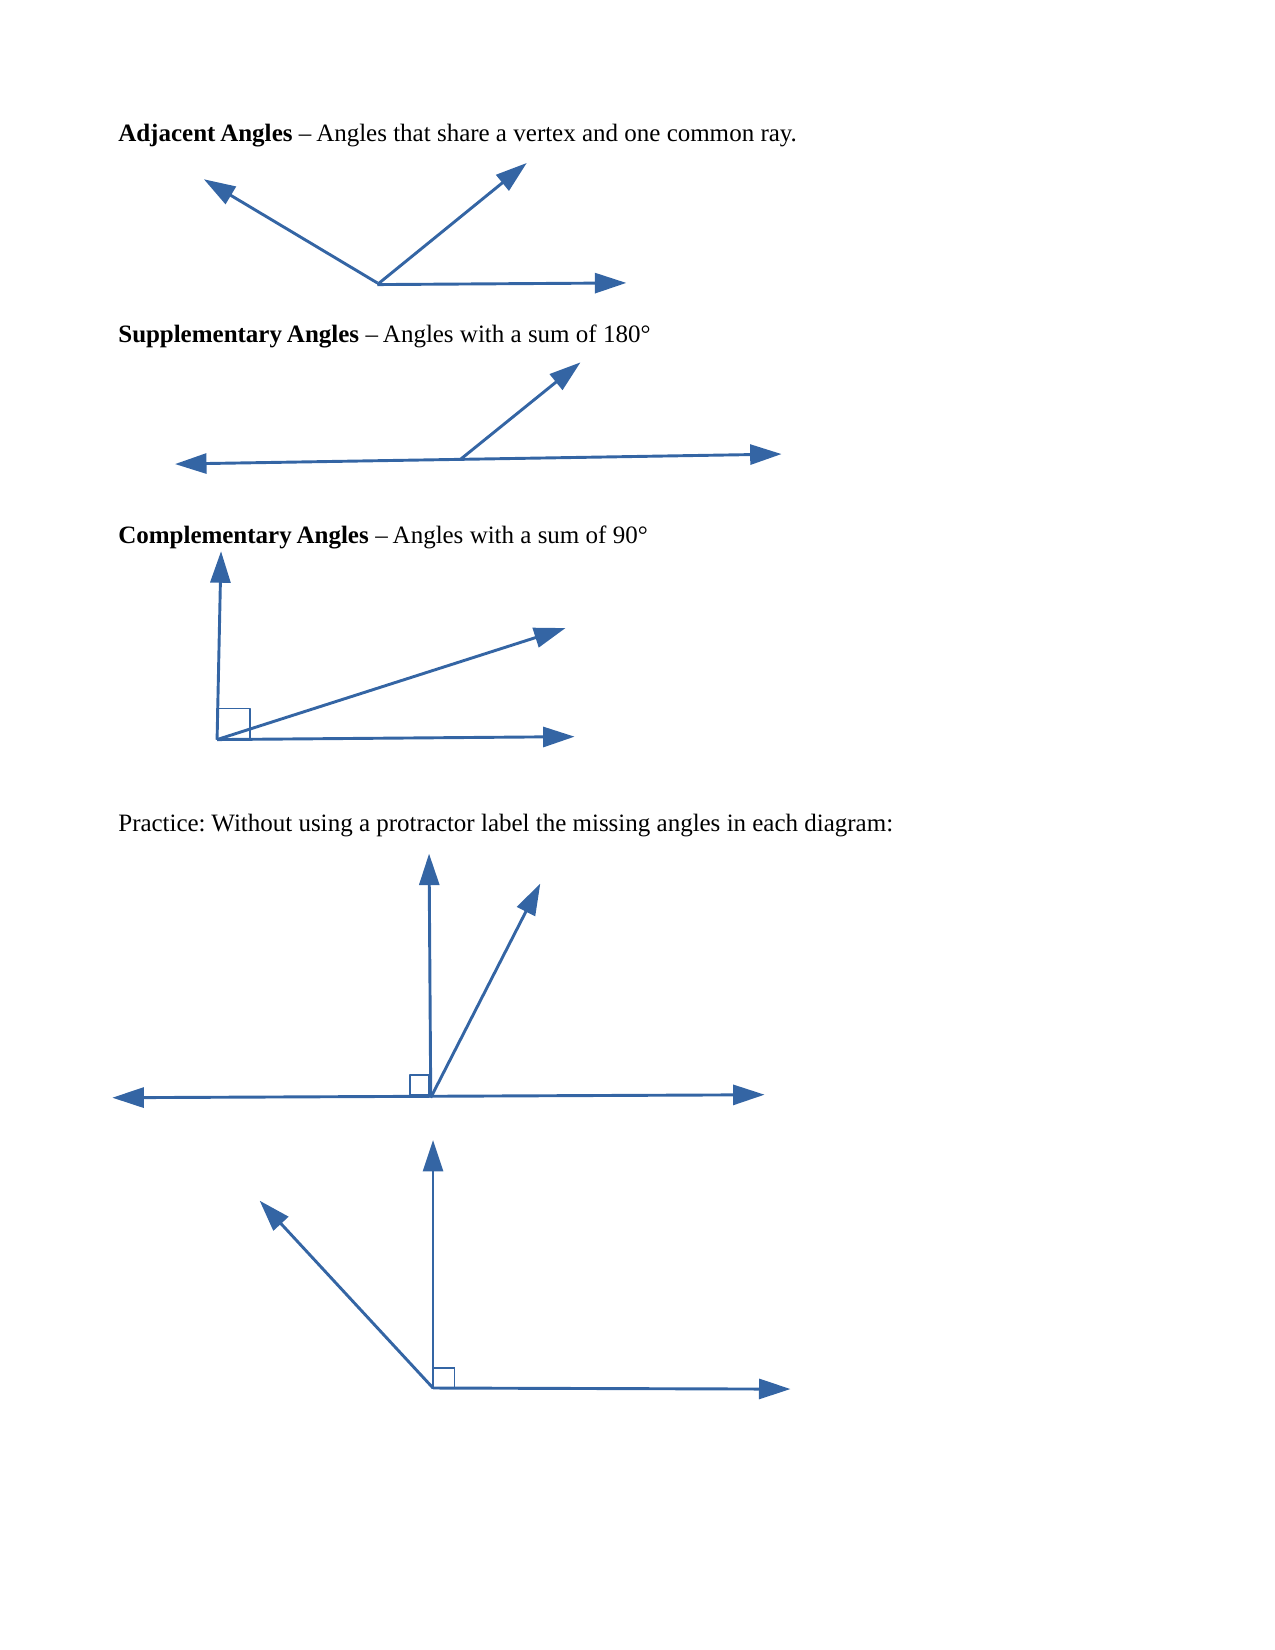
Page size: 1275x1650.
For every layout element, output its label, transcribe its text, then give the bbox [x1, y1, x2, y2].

text Supplementary Angles – Angles with a sum of 180° [118, 319, 1157, 348]
text Complementary Angles – Angles with a sum of 90° [118, 521, 1157, 549]
text Practice: Without using a protractor label the missing angles in each diagram: [118, 808, 1157, 837]
text Adjacent Angles – Angles that share a vertex and one common ray. [118, 118, 1157, 147]
